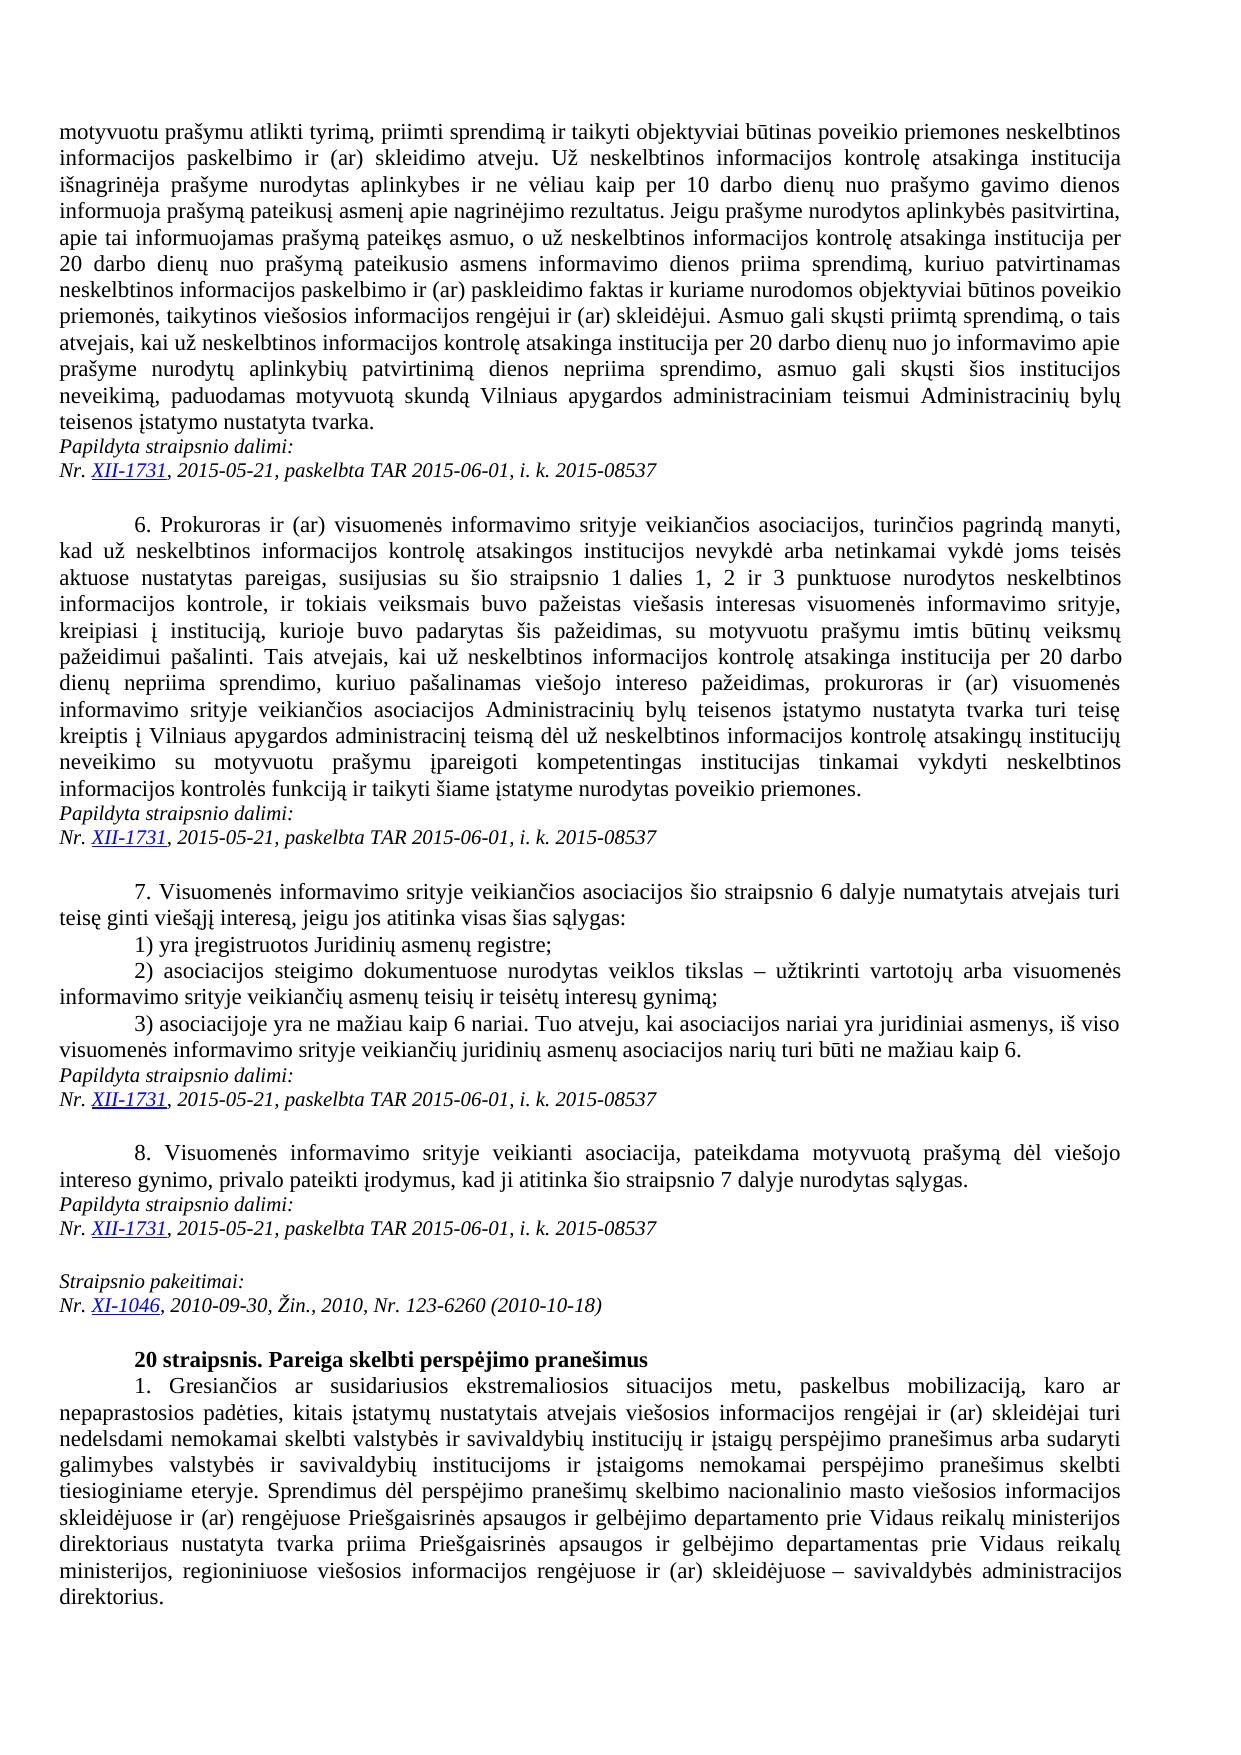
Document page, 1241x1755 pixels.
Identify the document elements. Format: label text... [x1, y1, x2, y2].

text motyvuotu prašymu atlikti tyrimą, priimti sprendimą ir taikyti objektyviai būtinas poveikio priemones neskelbtinos informacijos paskelbimo ir (ar) skleidimo atveju. Už neskelbtinos informacijos kontrolę atsakinga institucija išnagrinėja prašyme nurodytas aplinkybes ir ne vėliau kaip per 10 darbo dienų nuo prašymo gavimo dienos informuoja prašymą pateikusį asmenį apie nagrinėjimo rezultatus. Jeigu prašyme nurodytos aplinkybės pasitvirtina, apie tai informuojamas prašymą pateikęs asmuo, o už neskelbtinos informacijos kontrolę atsakinga institucija per 20 darbo dienų nuo prašymą pateikusio asmens informavimo dienos priima sprendimą, kuriuo patvirtinamas neskelbtinos informacijos paskelbimo ir (ar) paskleidimo faktas ir kuriame nurodomos objektyviai būtinos poveikio priemonės, taikytinos viešosios informacijos rengėjui ir (ar) skleidėjui. Asmuo gali skųsti priimtą sprendimą, o tais atvejais, kai už neskelbtinos informacijos kontrolę atsakinga institucija per 20 darbo dienų nuo jo informavimo apie prašyme nurodytų aplinkybių patvirtinimą dienos nepriima sprendimo, asmuo gali skųsti šios institucijos neveikimą, paduodamas motyvuotą skundą Vilniaus apygardos administraciniam teismui Administracinių bylų teisenos įstatymo nustatyta tvarka. [59, 118, 1122, 434]
text Nr. XI-1046, 2010-09-30, Žin., 2010, Nr. 123-6260 (2010-10-18) [59, 1293, 1122, 1317]
text Nr. XII-1731, 2015-05-21, paskelbta TAR 2015-06-01, i. k. 2015-08537 [59, 825, 1122, 849]
text Straipsnio pakeitimai: [59, 1269, 1122, 1293]
text Papildyta straipsnio dalimi: [59, 434, 1122, 458]
text 1) yra įregistruotos Juridinių asmenų registre; [59, 931, 1122, 957]
text 20 straipsnis. Pareiga skelbti perspėjimo pranešimus [59, 1346, 1122, 1372]
text Nr. XII-1731, 2015-05-21, paskelbta TAR 2015-06-01, i. k. 2015-08537 [59, 1087, 1122, 1111]
text Nr. XII-1731, 2015-05-21, paskelbta TAR 2015-06-01, i. k. 2015-08537 [59, 458, 1122, 482]
text 2) asociacijos steigimo dokumentuose nurodytas veiklos tikslas – užtikrinti vartotojų arba visuomenės informavimo srityje veikiančių asmenų teisių ir teisėtų interesų gynimą; [59, 957, 1122, 1010]
text Papildyta straipsnio dalimi: [59, 801, 1122, 825]
text 7. Visuomenės informavimo srityje veikiančios asociacijos šio straipsnio 6 dalyje numatytais atvejais turi teisę ginti viešąjį interesą, jeigu jos atitinka visas šias sąlygas: [59, 878, 1122, 931]
text Papildyta straipsnio dalimi: [59, 1192, 1122, 1216]
text 8. Visuomenės informavimo srityje veikianti asociacija, pateikdama motyvuotą prašymą dėl viešojo intereso gynimo, privalo pateikti įrodymus, kad ji atitinka šio straipsnio 7 dalyje nurodytas sąlygas. [59, 1139, 1122, 1192]
text 1. Gresiančios ar susidariusios ekstremaliosios situacijos metu, paskelbus mobilizaciją, karo ar nepaprastosios padėties, kitais įstatymų nustatytais atvejais viešosios informacijos rengėjai ir (ar) skleidėjai turi nedelsdami nemokamai skelbti valstybės ir savivaldybių institucijų ir įstaigų perspėjimo pranešimus arba sudaryti galimybes valstybės ir savivaldybių institucijoms ir įstaigoms nemokamai perspėjimo pranešimus skelbti tiesioginiame eteryje. Sprendimus dėl perspėjimo pranešimų skelbimo nacionalinio masto viešosios informacijos skleidėjuose ir (ar) rengėjuose Priešgaisrinės apsaugos ir gelbėjimo departamento prie Vidaus reikalų ministerijos direktoriaus nustatyta tvarka priima Priešgaisrinės apsaugos ir gelbėjimo departamentas prie Vidaus reikalų ministerijos, regioniniuose viešosios informacijos rengėjuose ir (ar) skleidėjuose – savivaldybės administracijos direktorius. [59, 1372, 1122, 1609]
text 6. Prokuroras ir (ar) visuomenės informavimo srityje veikiančios asociacijos, turinčios pagrindą manyti, kad už neskelbtinos informacijos kontrolę atsakingos institucijos nevykdė arba netinkamai vykdė joms teisės aktuose nustatytas pareigas, susijusias su šio straipsnio 1 dalies 1, 2 ir 3 punktuose nurodytos neskelbtinos informacijos kontrole, ir tokiais veiksmais buvo pažeistas viešasis interesas visuomenės informavimo srityje, kreipiasi į instituciją, kurioje buvo padarytas šis pažeidimas, su motyvuotu prašymu imtis būtinų veiksmų pažeidimui pašalinti. Tais atvejais, kai už neskelbtinos informacijos kontrolę atsakinga institucija per 20 darbo dienų nepriima sprendimo, kuriuo pašalinamas viešojo intereso pažeidimas, prokuroras ir (ar) visuomenės informavimo srityje veikiančios asociacijos Administracinių bylų teisenos įstatymo nustatyta tvarka turi teisę kreiptis į Vilniaus apygardos administracinį teismą dėl už neskelbtinos informacijos kontrolę atsakingų institucijų neveikimo su motyvuotu prašymu įpareigoti kompetentingas institucijas tinkamai vykdyti neskelbtinos informacijos kontrolės funkciją ir taikyti šiame įstatyme nurodytas poveikio priemones. [59, 511, 1122, 801]
text 3) asociacijoje yra ne mažiau kaip 6 nariai. Tuo atveju, kai asociacijos nariai yra juridiniai asmenys, iš viso visuomenės informavimo srityje veikiančių juridinių asmenų asociacijos narių turi būti ne mažiau kaip 6. [59, 1010, 1122, 1062]
text Nr. XII-1731, 2015-05-21, paskelbta TAR 2015-06-01, i. k. 2015-08537 [59, 1216, 1122, 1240]
text Papildyta straipsnio dalimi: [59, 1062, 1122, 1087]
